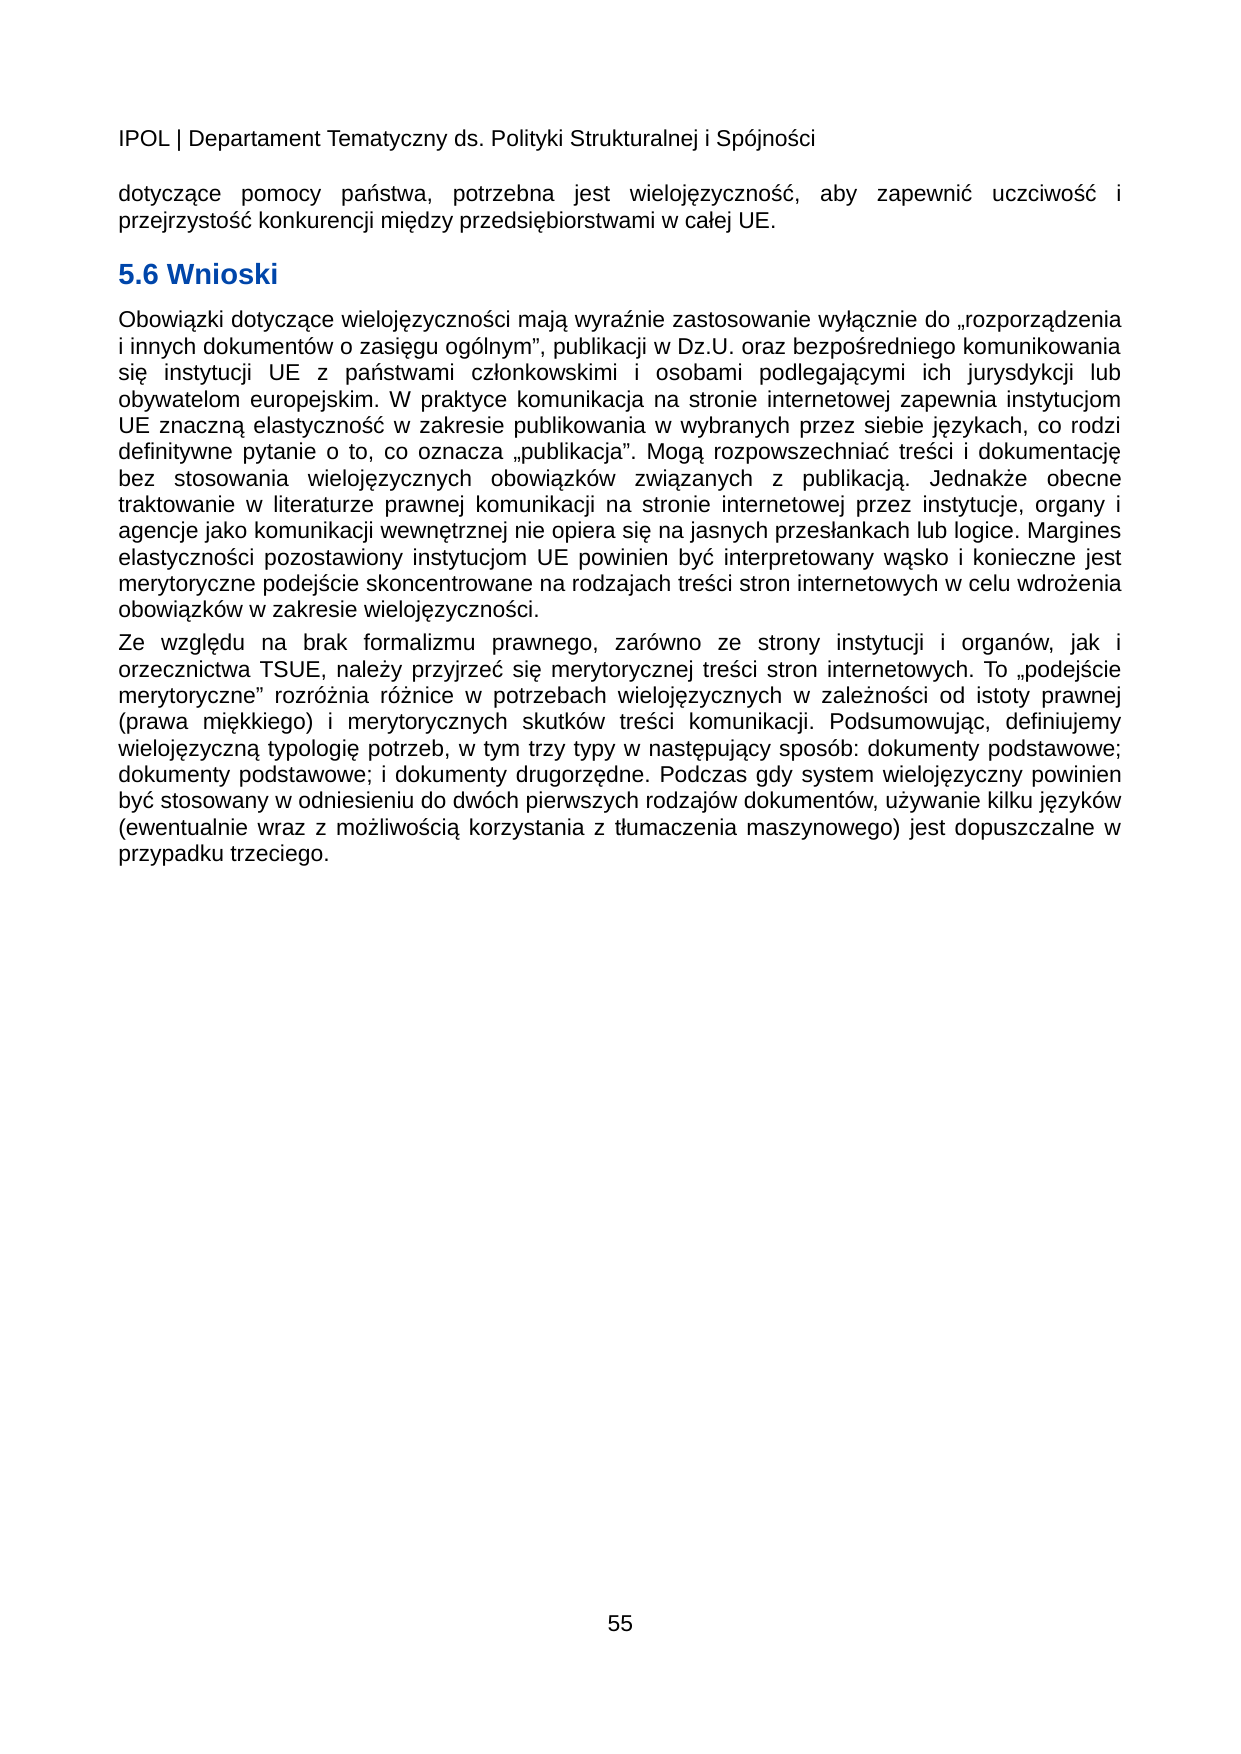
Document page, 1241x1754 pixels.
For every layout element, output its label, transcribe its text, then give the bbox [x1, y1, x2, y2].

text Obowiązki dotyczące wielojęzyczności mają wyraźnie zastosowanie wyłącznie do „rozporządzenia i innych dokumentów o zasięgu ogólnym”, publikacji w Dz.U. oraz bezpośredniego komunikowania się instytucji UE z państwami członkowskimi i osobami podlegającymi ich jurysdykcji lub obywatelom europejskim. W praktyce komunikacja na stronie internetowej zapewnia instytucjom UE znaczną elastyczność w zakresie publikowania w wybranych przez siebie językach, co rodzi definitywne pytanie o to, co oznacza „publikacja”. Mogą rozpowszechniać treści i dokumentację bez stosowania wielojęzycznych obowiązków związanych z publikacją. Jednakże obecne traktowanie w literaturze prawnej komunikacji na stronie internetowej przez instytucje, organy i agencje jako komunikacji wewnętrznej nie opiera się na jasnych przesłankach lub logice. Margines elastyczności pozostawiony instytucjom UE powinien być interpretowany wąsko i konieczne jest merytoryczne podejście skoncentrowane na rodzajach treści stron internetowych w celu wdrożenia obowiązków w zakresie wielojęzyczności. [118, 306, 1122, 623]
text Ze względu na brak formalizmu prawnego, zarówno ze strony instytucji i organów, jak i orzecznictwa TSUE, należy przyjrzeć się merytorycznej treści stron internetowych. To „podejście merytoryczne” rozróżnia różnice w potrzebach wielojęzycznych w zależności od istoty prawnej (prawa miękkiego) i merytorycznych skutków treści komunikacji. Podsumowując, definiujemy wielojęzyczną typologię potrzeb, w tym trzy typy w następujący sposób: dokumenty podstawowe; dokumenty podstawowe; i dokumenty drugorzędne. Podczas gdy system wielojęzyczny powinien być stosowany w odniesieniu do dwóch pierwszych rodzajów dokumentów, używanie kilku języków (ewentualnie wraz z możliwością korzystania z tłumaczenia maszynowego) jest dopuszczalne w przypadku trzeciego. [118, 629, 1122, 866]
text dotyczące pomocy państwa, potrzebna jest wielojęzyczność, aby zapewnić uczciwość i przejrzystość konkurencji między przedsiębiorstwami w całej UE. [118, 180, 1122, 233]
subtitle 5.6 Wnioski [118, 257, 1122, 291]
